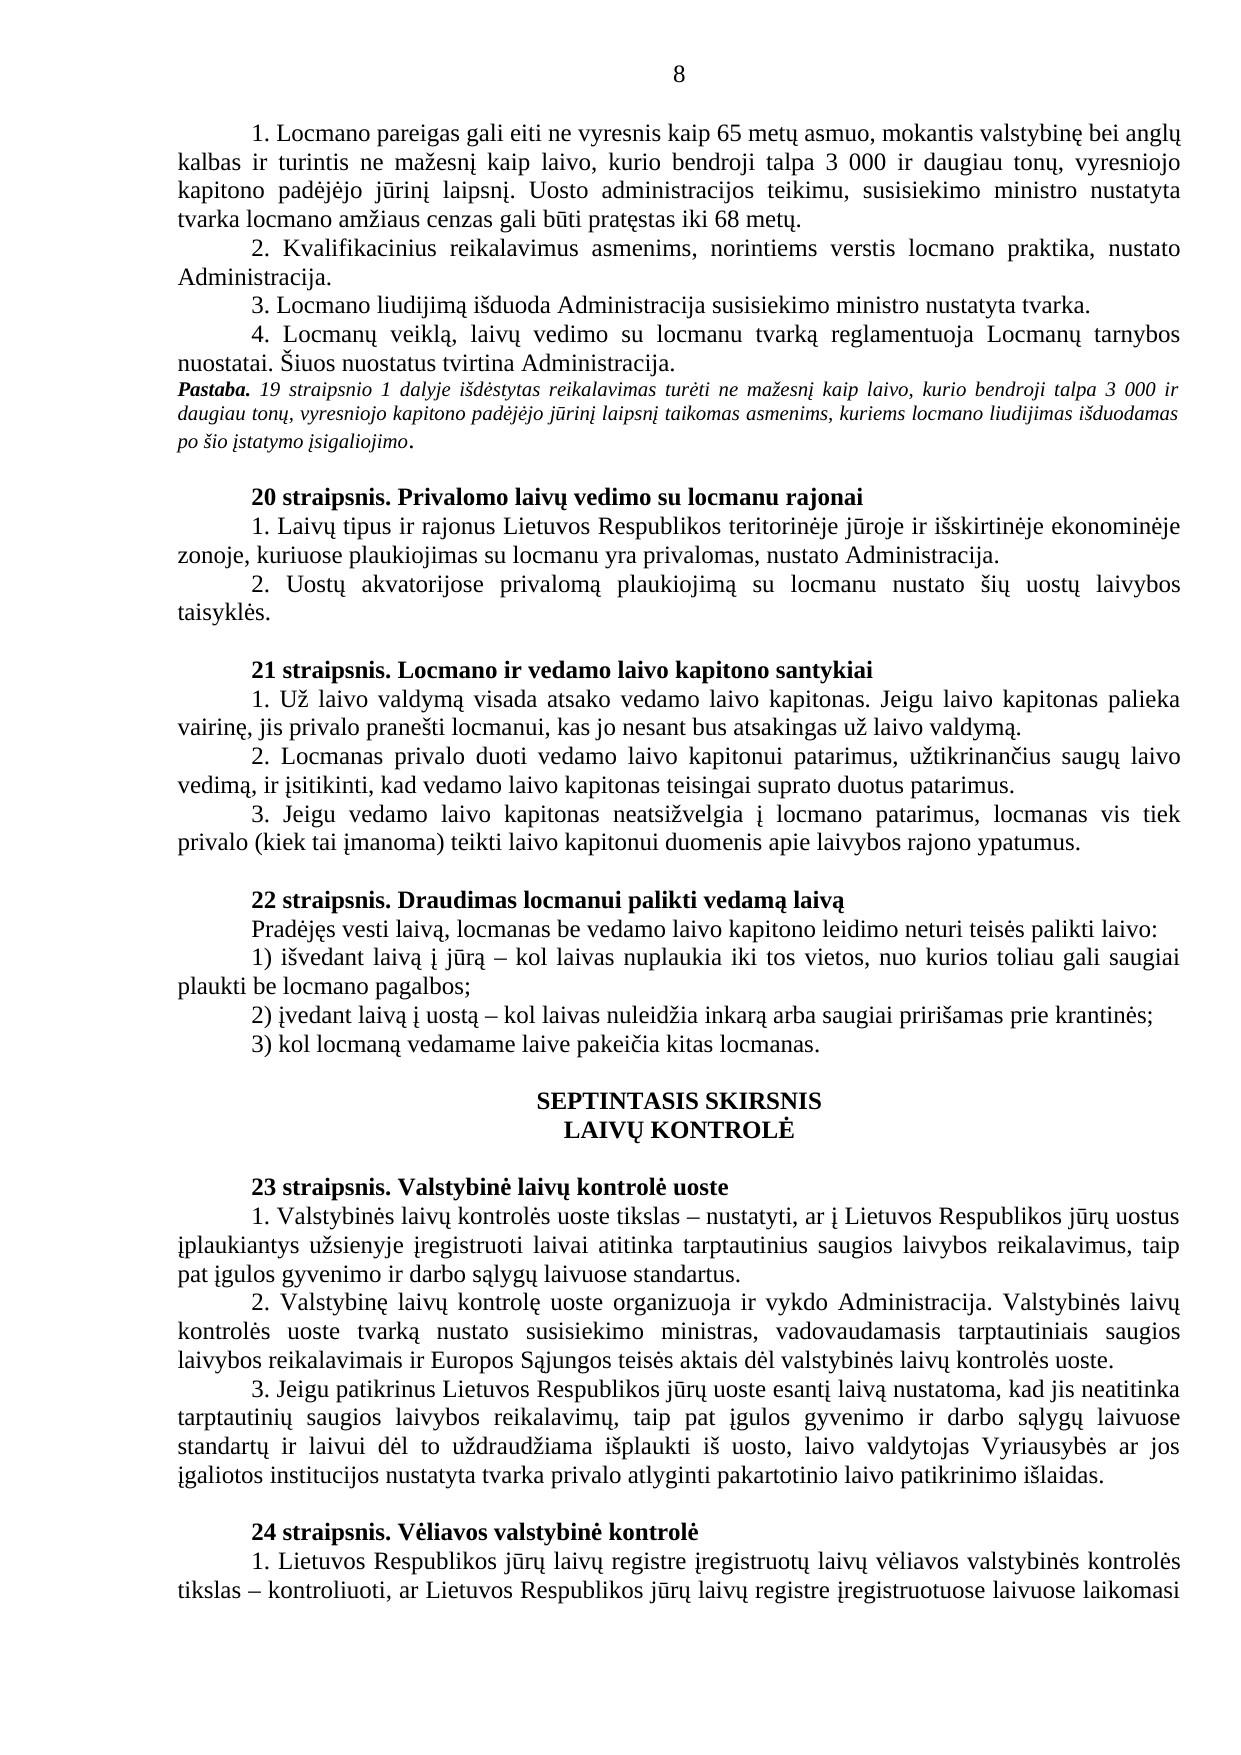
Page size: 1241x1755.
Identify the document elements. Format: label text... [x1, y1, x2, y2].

text 21 straipsnis. Locmano ir vedamo laivo kapitono santykiai [177, 655, 1181, 684]
text 4. Locmanų veiklą, laivų vedimo su locmanu tvarką reglamentuoja Locmanų tarnybos nuostatai. Šiuos nuostatus tvirtina Administracija. [177, 319, 1181, 377]
text LAIVŲ KONTROLĖ [177, 1115, 1181, 1144]
text 23 straipsnis. Valstybinė laivų kontrolė uoste [177, 1172, 1181, 1201]
text 2. Valstybinę laivų kontrolę uoste organizuoja ir vykdo Administracija. Valstybinės laivų kontrolės uoste tvarką nustato susisiekimo ministras, vadovaudamasis tarptautiniais saugios laivybos reikalavimais ir Europos Sąjungos teisės aktais dėl valstybinės laivų kontrolės uoste. [177, 1287, 1181, 1374]
text Pastaba. 19 straipsnio 1 dalyje išdėstytas reikalavimas turėti ne mažesnį kaip laivo, kurio bendroji talpa 3 000 ir daugiau tonų, vyresniojo kapitono padėjėjo jūrinį laipsnį taikomas asmenims, kuriems locmano liudijimas išduodamas po šio įstatymo įsigaliojimo. [177, 377, 1181, 454]
text 1. Locmano pareigas gali eiti ne vyresnis kaip 65 metų asmuo, mokantis valstybinę bei anglų kalbas ir turintis ne mažesnį kaip laivo, kurio bendroji talpa 3 000 ir daugiau tonų, vyresniojo kapitono padėjėjo jūrinį laipsnį. Uosto administracijos teikimu, susisiekimo ministro nustatyta tvarka locmano amžiaus cenzas gali būti pratęstas iki 68 metų. [177, 118, 1181, 233]
text 3. Jeigu vedamo laivo kapitonas neatsižvelgia į locmano patarimus, locmanas vis tiek privalo (kiek tai įmanoma) teikti laivo kapitonui duomenis apie laivybos rajono ypatumus. [177, 799, 1181, 856]
text 2. Kvalifikacinius reikalavimus asmenims, norintiems verstis locmano praktika, nustato Administracija. [177, 233, 1181, 291]
text 1. Valstybinės laivų kontrolės uoste tikslas – nustatyti, ar į Lietuvos Respublikos jūrų uostus įplaukiantys užsienyje įregistruoti laivai atitinka tarptautinius saugios laivybos reikalavimus, taip pat įgulos gyvenimo ir darbo sąlygų laivuose standartus. [177, 1201, 1181, 1287]
text 1) išvedant laivą į jūrą – kol laivas nuplaukia iki tos vietos, nuo kurios toliau gali saugiai plaukti be locmano pagalbos; [177, 942, 1181, 1000]
text 22 straipsnis. Draudimas locmanui palikti vedamą laivą [177, 885, 1181, 914]
text 20 straipsnis. Privalomo laivų vedimo su locmanu rajonai [177, 482, 1181, 511]
text 3. Locmano liudijimą išduoda Administracija susisiekimo ministro nustatyta tvarka. [177, 291, 1181, 319]
text 1. Už laivo valdymą visada atsako vedamo laivo kapitonas. Jeigu laivo kapitonas palieka vairinę, jis privalo pranešti locmanui, kas jo nesant bus atsakingas už laivo valdymą. [177, 684, 1181, 741]
text SEPTINTASIS SKIRSNIS [177, 1086, 1181, 1115]
text Pradėjęs vesti laivą, locmanas be vedamo laivo kapitono leidimo neturi teisės palikti laivo: [177, 914, 1181, 942]
text 2. Locmanas privalo duoti vedamo laivo kapitonui patarimus, užtikrinančius saugų laivo vedimą, ir įsitikinti, kad vedamo laivo kapitonas teisingai suprato duotus patarimus. [177, 741, 1181, 799]
text 24 straipsnis. Vėliavos valstybinė kontrolė [177, 1517, 1181, 1546]
text 1. Laivų tipus ir rajonus Lietuvos Respublikos teritorinėje jūroje ir išskirtinėje ekonominėje zonoje, kuriuose plaukiojimas su locmanu yra privalomas, nustato Administracija. [177, 511, 1181, 569]
text 3) kol locmaną vedamame laive pakeičia kitas locmanas. [177, 1029, 1181, 1057]
text 3. Jeigu patikrinus Lietuvos Respublikos jūrų uoste esantį laivą nustatoma, kad jis neatitinka tarptautinių saugios laivybos reikalavimų, taip pat įgulos gyvenimo ir darbo sąlygų laivuose standartų ir laivui dėl to uždraudžiama išplaukti iš uosto, laivo valdytojas Vyriausybės ar jos įgaliotos institucijos nustatyta tvarka privalo atlyginti pakartotinio laivo patikrinimo išlaidas. [177, 1374, 1181, 1489]
text 1. Lietuvos Respublikos jūrų laivų registre įregistruotų laivų vėliavos valstybinės kontrolės tikslas – kontroliuoti, ar Lietuvos Respublikos jūrų laivų registre įregistruotuose laivuose laikomasi [177, 1546, 1181, 1604]
text 2) įvedant laivą į uostą – kol laivas nuleidžia inkarą arba saugiai pririšamas prie krantinės; [177, 1000, 1181, 1029]
text 2. Uostų akvatorijose privalomą plaukiojimą su locmanu nustato šių uostų laivybos taisyklės. [177, 569, 1181, 626]
